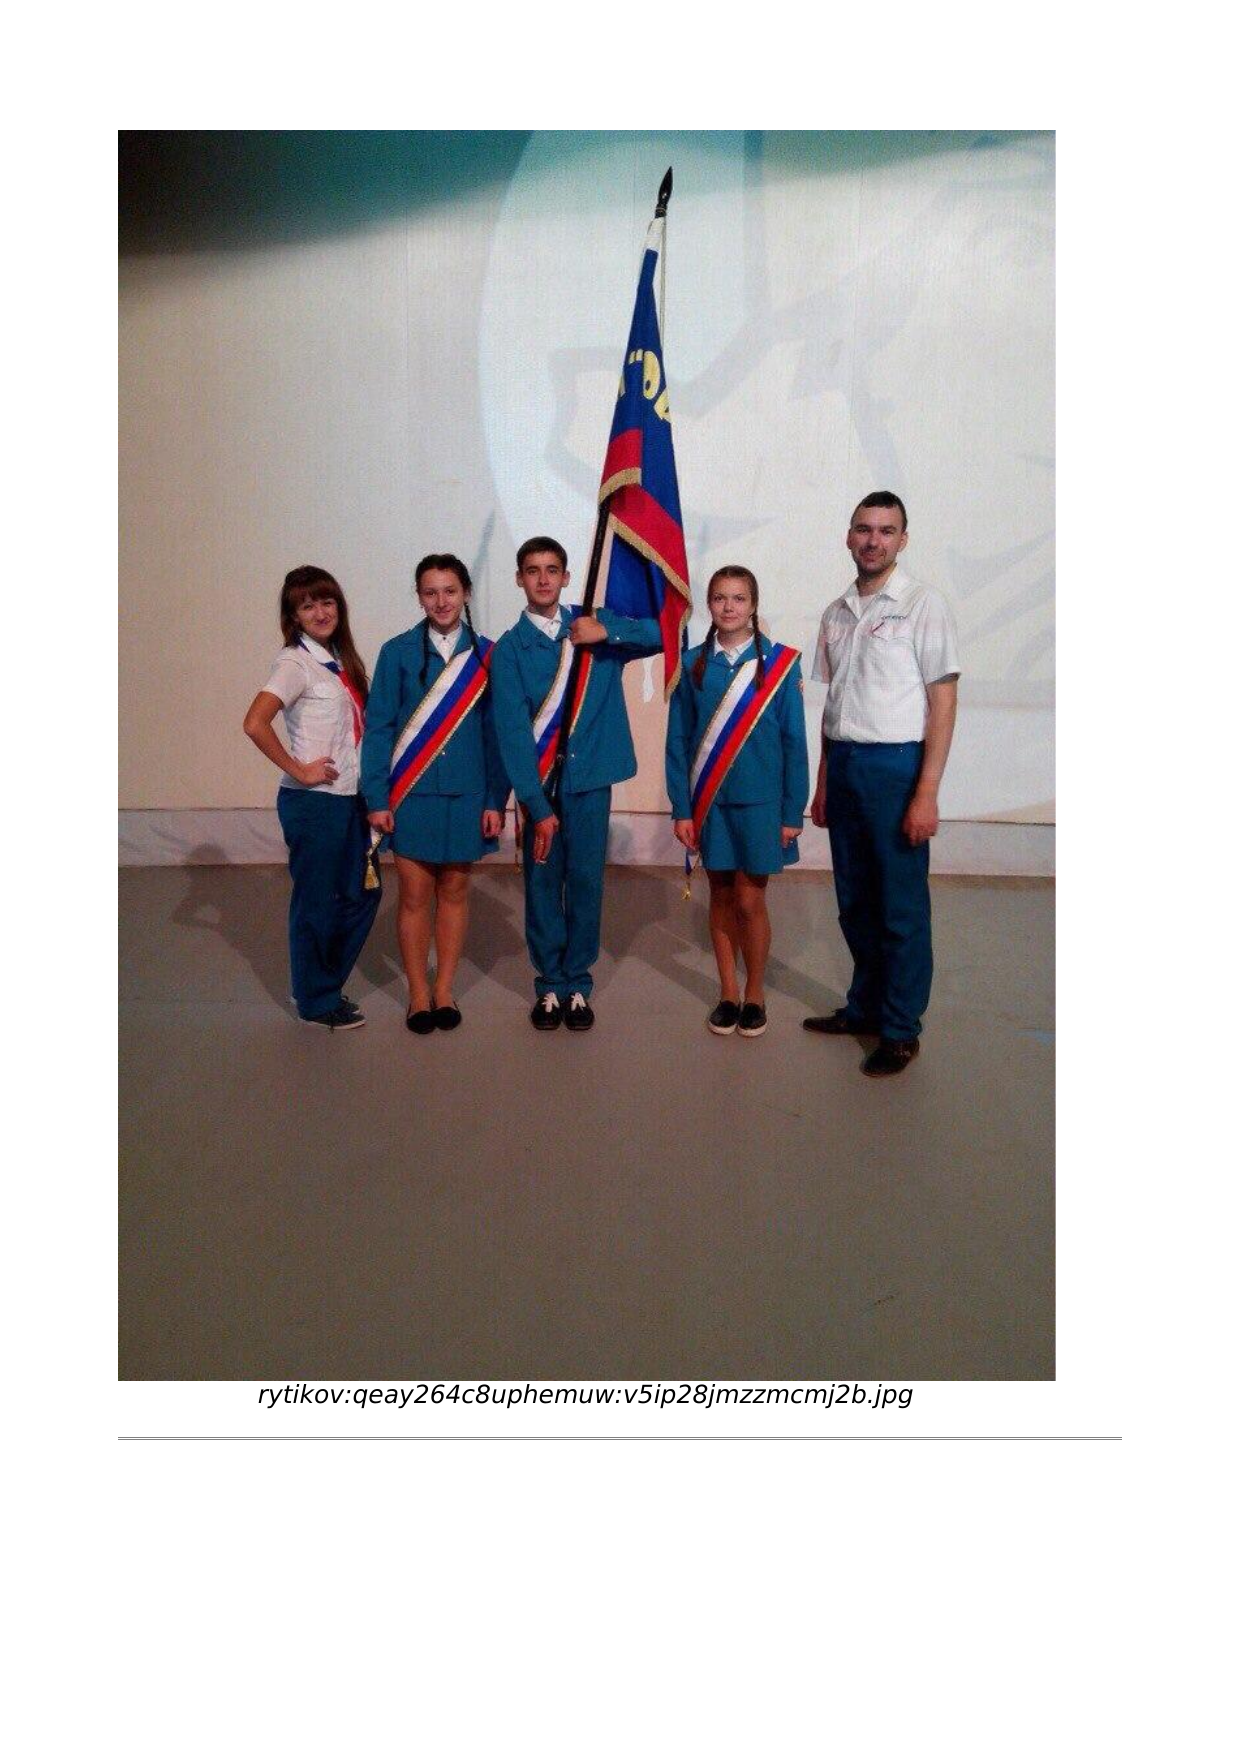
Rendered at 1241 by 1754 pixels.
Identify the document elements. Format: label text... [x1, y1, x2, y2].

picture [118, 130, 1056, 1381]
text rytikov:qeay264c8uphemuw:v5ip28jmzzmcmj2b.jpg [118, 1381, 1056, 1410]
